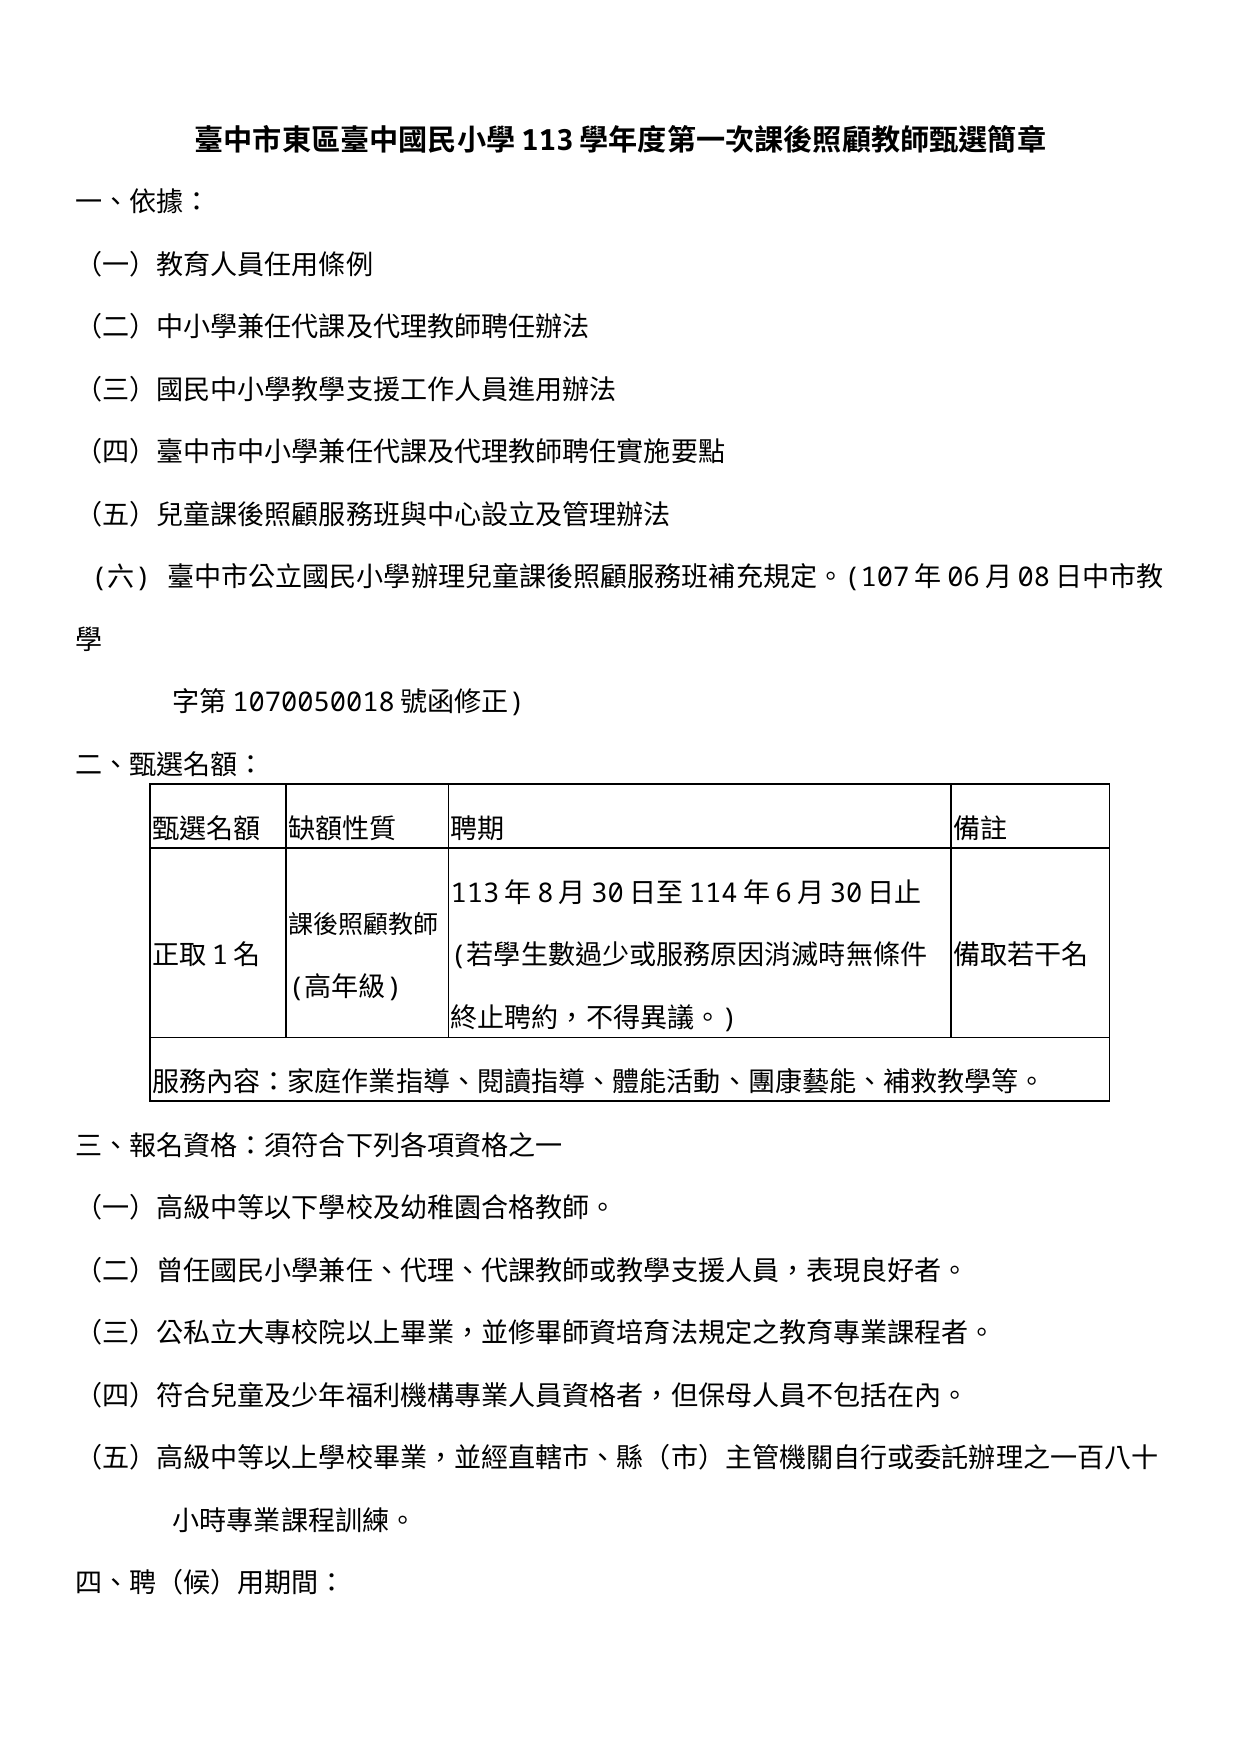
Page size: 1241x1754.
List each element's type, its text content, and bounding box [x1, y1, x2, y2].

text 二、甄選名額： [75, 721, 1165, 783]
text （四）符合兒童及少年福利機構專業人員資格者，但保母人員不包括在內。 [75, 1352, 1165, 1414]
text （五）兒童課後照顧服務班與中心設立及管理辦法 [75, 471, 1165, 533]
text （三）國民中小學教學支援工作人員進用辦法 [75, 346, 1165, 408]
table_cell 課後照顧教師 (高年級) [287, 849, 448, 1036]
table_cell 113年8月30日至114年6月30日止 (若學生數過少或服務原因消滅時無條件終止聘約，不得異議。) [449, 849, 950, 1036]
table_cell 備取若干名 [952, 849, 1109, 1036]
text 臺中市東區臺中國民小學113學年度第一次課後照顧教師甄選簡章 [75, 96, 1165, 158]
table_header 缺額性質 [287, 785, 448, 847]
text 字第1070050018號函修正) [75, 658, 1165, 721]
text 三、報名資格：須符合下列各項資格之一 [75, 1102, 1165, 1164]
text （四）臺中市中小學兼任代課及代理教師聘任實施要點 [75, 408, 1165, 471]
text 小時專業課程訓練。 [75, 1477, 1165, 1539]
text （三）公私立大專校院以上畢業，並修畢師資培育法規定之教育專業課程者。 [75, 1289, 1165, 1352]
text （二）中小學兼任代課及代理教師聘任辦法 [75, 283, 1165, 346]
table_cell 正取1名 [151, 849, 285, 1036]
text (六) 臺中市公立國民小學辦理兒童課後照顧服務班補充規定。(107年06月08日中市教學 [75, 533, 1165, 658]
text 一、依據： [75, 158, 1165, 221]
text （一）教育人員任用條例 [75, 221, 1165, 283]
table_cell 服務內容：家庭作業指導、閱讀指導、體能活動、團康藝能、補救教學等。 [151, 1038, 1109, 1100]
text （二）曾任國民小學兼任、代理、代課教師或教學支援人員，表現良好者。 [75, 1227, 1165, 1289]
table_header 聘期 [449, 785, 950, 847]
text 四、聘（候）用期間： [75, 1539, 1165, 1602]
table_header 備註 [952, 785, 1109, 847]
text （一）高級中等以下學校及幼稚園合格教師。 [75, 1164, 1165, 1227]
table_header 甄選名額 [151, 785, 285, 847]
text （五）高級中等以上學校畢業，並經直轄市、縣（市）主管機關自行或委託辦理之一百八十 [75, 1414, 1165, 1477]
